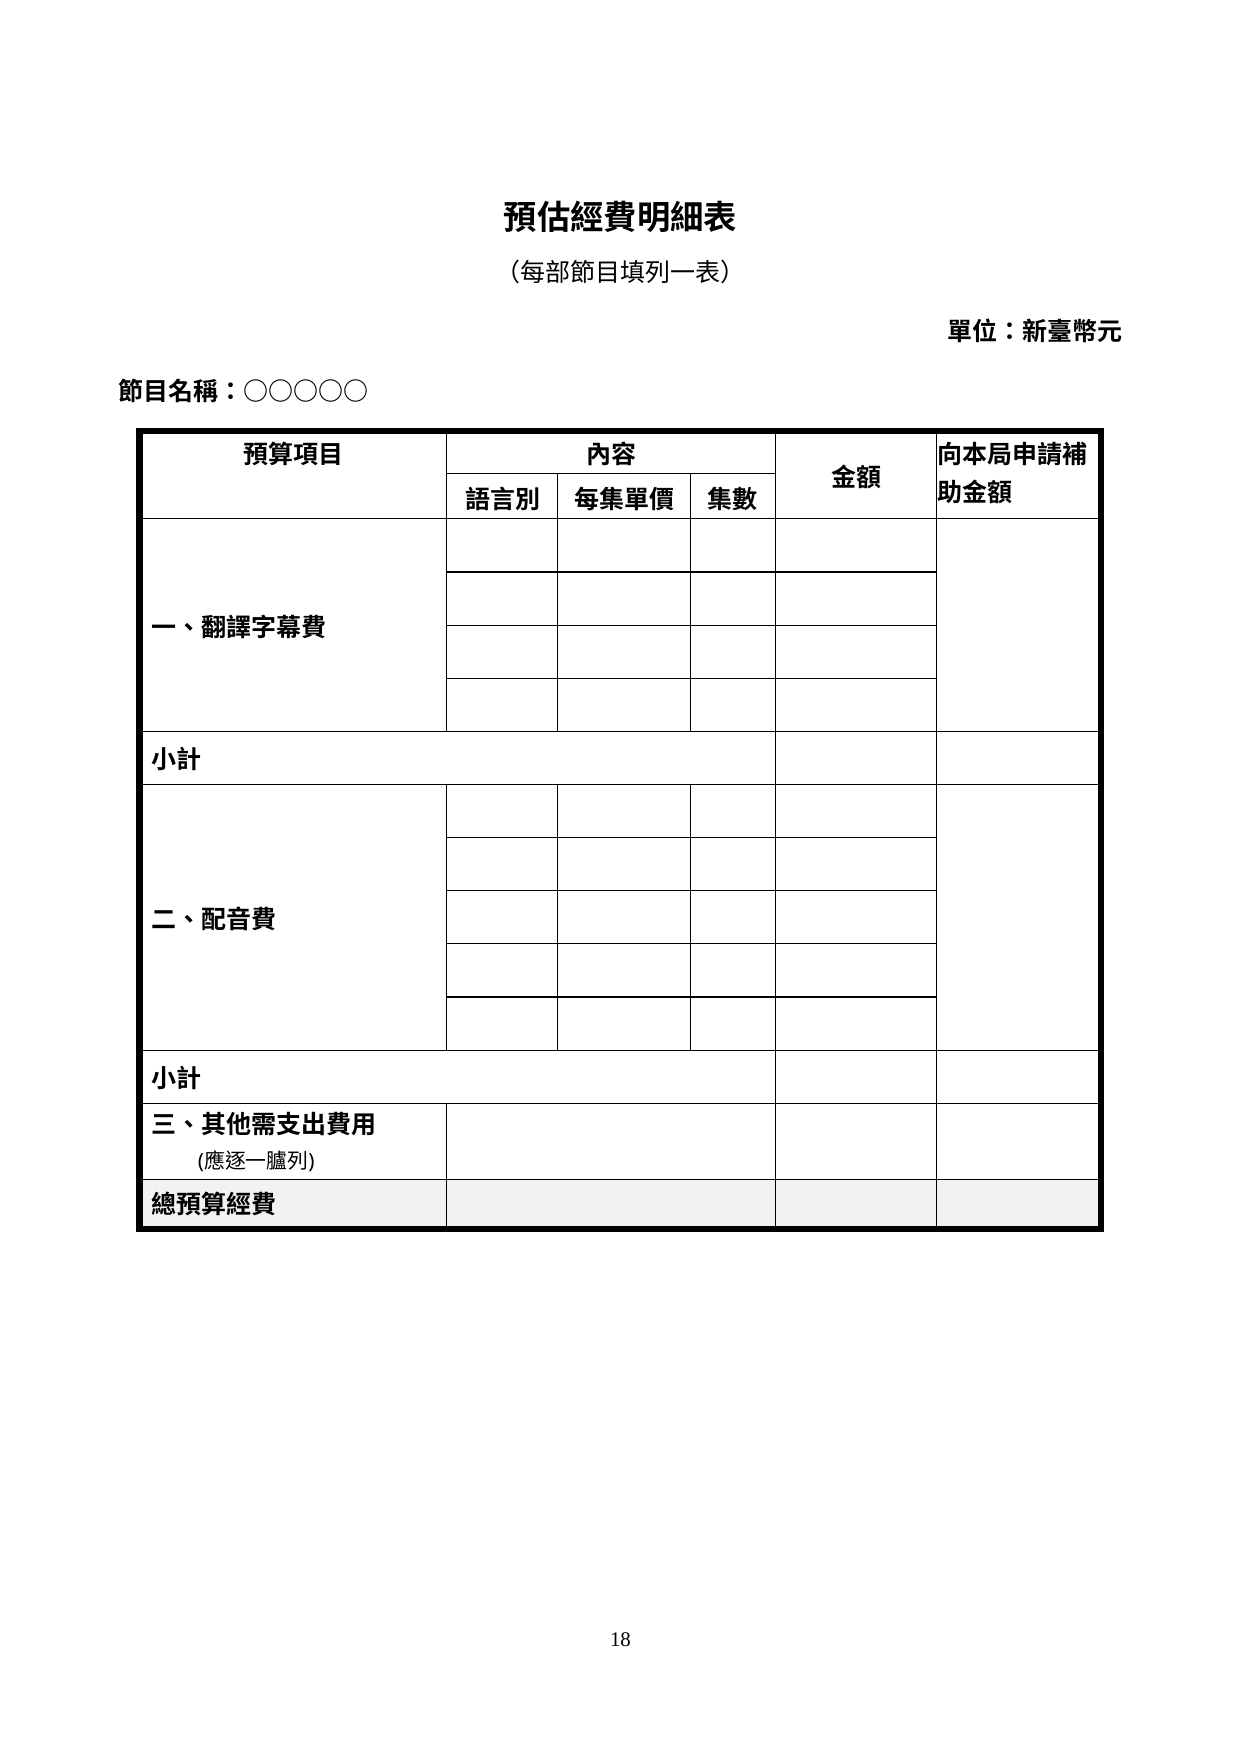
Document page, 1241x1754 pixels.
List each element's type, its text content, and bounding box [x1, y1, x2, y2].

table_cell 一、翻譯字幕費 [143, 519, 446, 731]
table_cell [776, 891, 936, 943]
table_header 向本局申請補助金額 [937, 434, 1098, 518]
table_cell 語言別 [447, 474, 557, 518]
table_cell [558, 998, 690, 1049]
table_cell [937, 1104, 1098, 1179]
table_cell [447, 573, 557, 624]
table_cell [691, 944, 775, 996]
table_cell [447, 1104, 775, 1179]
table_cell 小計 [143, 732, 775, 784]
table_cell [937, 1180, 1098, 1226]
table_cell [776, 838, 936, 890]
table_cell [776, 1051, 936, 1103]
table_cell [558, 838, 690, 890]
table_cell [558, 573, 690, 624]
table_cell 集數 [691, 474, 775, 518]
table_cell [776, 944, 936, 996]
table_cell 三、其他需支出費用 (應逐一臚列) [143, 1104, 446, 1179]
table_header 內容 [447, 434, 775, 473]
table_cell [447, 998, 557, 1049]
table_cell [691, 998, 775, 1049]
table_header 預算項目 [143, 434, 446, 518]
table_cell [691, 838, 775, 890]
table_cell [937, 732, 1098, 784]
table_header 金額 [776, 434, 936, 518]
table_cell [447, 838, 557, 890]
table_cell [558, 679, 690, 731]
table_cell [776, 785, 936, 837]
table_cell [447, 785, 557, 837]
table_cell [691, 679, 775, 731]
table_cell [447, 626, 557, 678]
table_cell 二、配音費 [143, 785, 446, 1049]
table_cell [776, 626, 936, 678]
table_cell [776, 573, 936, 624]
table_cell [691, 785, 775, 837]
table_cell [447, 1180, 775, 1226]
table_cell [558, 944, 690, 996]
table_cell [776, 519, 936, 571]
table_cell [776, 679, 936, 731]
table_cell [937, 1051, 1098, 1103]
text （每部節目填列一表） [118, 252, 1122, 289]
table_cell [558, 519, 690, 571]
table_cell 每集單價 [558, 474, 690, 518]
table_cell [691, 573, 775, 624]
table_cell [776, 1180, 936, 1226]
text 節目名稱：○○○○○ [118, 367, 1122, 409]
table_cell [558, 626, 690, 678]
table_cell [447, 891, 557, 943]
table_cell [691, 626, 775, 678]
table_cell [937, 785, 1098, 1049]
table_cell [776, 732, 936, 784]
table_cell 總預算經費 [143, 1180, 446, 1226]
table_cell [776, 1104, 936, 1179]
table_cell [447, 519, 557, 571]
table_cell [447, 679, 557, 731]
table_cell [776, 998, 936, 1049]
table_cell [558, 891, 690, 943]
table_cell [691, 519, 775, 571]
table_cell [937, 519, 1098, 731]
table_cell [691, 891, 775, 943]
text 單位：新臺幣元 [118, 307, 1122, 348]
table_cell [447, 944, 557, 996]
table_cell [558, 785, 690, 837]
table_cell 小計 [143, 1051, 775, 1103]
text 預估經費明細表 [118, 177, 1122, 252]
